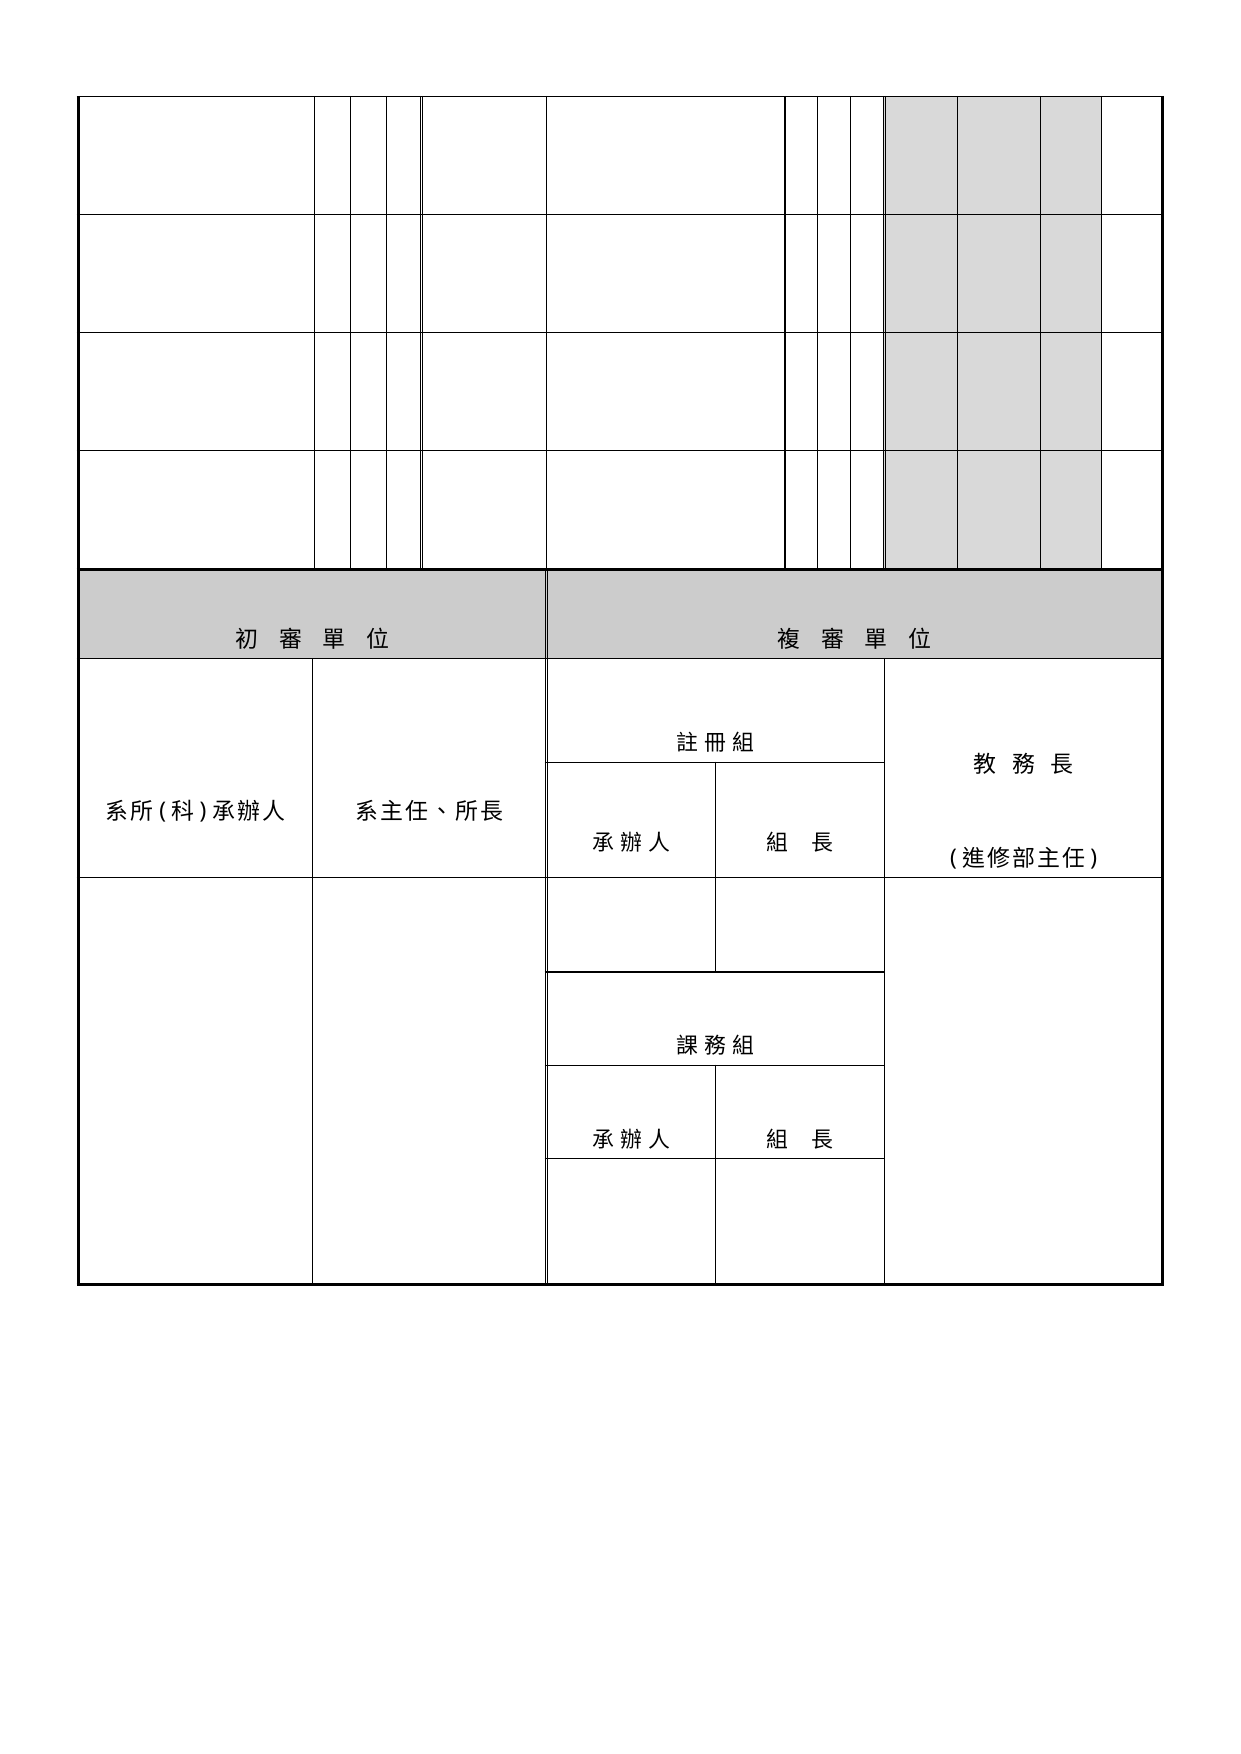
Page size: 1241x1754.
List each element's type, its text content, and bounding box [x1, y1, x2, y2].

table_cell □學年(上.下) □單學期 [80, 97, 314, 214]
table_cell [885, 878, 1161, 1283]
table_cell [423, 451, 546, 568]
table_cell □學年(上.下) □單學期 [80, 451, 314, 568]
table_cell [818, 333, 850, 450]
table_cell [1102, 333, 1161, 450]
table_cell [351, 215, 386, 332]
table_cell 初審單位 [80, 571, 545, 658]
table_cell [548, 878, 715, 971]
table_cell [80, 878, 312, 1283]
table_cell [716, 878, 884, 971]
table_cell [1102, 451, 1161, 568]
table_cell 承辦人 [548, 763, 715, 877]
table_cell [958, 451, 1040, 568]
table_cell 課務組 [548, 973, 884, 1064]
table_cell □學年(上.下) □單學期 [80, 333, 314, 450]
table_cell [851, 97, 883, 214]
table_cell [387, 451, 420, 568]
table_cell [886, 451, 957, 568]
table_cell [351, 451, 386, 568]
table_cell [1102, 97, 1161, 214]
table_cell 組 長 [716, 763, 884, 877]
table_cell 系所(科)承辦人 [80, 659, 312, 877]
table_cell [818, 97, 850, 214]
table_cell [315, 97, 350, 214]
table_cell [1041, 333, 1101, 450]
table_cell □學年(上.下) □單學期 [547, 215, 784, 332]
table_cell [886, 215, 957, 332]
table_cell [786, 215, 817, 332]
table_cell [387, 97, 420, 214]
table_cell [786, 451, 817, 568]
table_cell [351, 97, 386, 214]
table_cell [548, 1159, 715, 1283]
table_cell [387, 333, 420, 450]
table_cell [851, 451, 883, 568]
table_cell 系主任、所長 [313, 659, 545, 877]
table_cell [423, 333, 546, 450]
table_cell 複審單位 [548, 571, 1161, 658]
table_cell [818, 215, 850, 332]
table_cell [786, 97, 817, 214]
table_cell [1041, 97, 1101, 214]
table_cell [1041, 451, 1101, 568]
table_cell [315, 215, 350, 332]
table_cell [351, 333, 386, 450]
table_cell [1102, 215, 1161, 332]
table_cell [818, 451, 850, 568]
table_cell □學年(上.下) □單學期 [547, 97, 784, 214]
table_cell [423, 215, 546, 332]
table_cell [1041, 215, 1101, 332]
table_cell 承辦人 [548, 1066, 715, 1158]
table_cell □學年(上.下) □單學期 [547, 451, 784, 568]
table_cell [958, 333, 1040, 450]
table_cell □學年(上.下) □單學期 [80, 215, 314, 332]
table_cell 組 長 [716, 1066, 884, 1158]
table_cell [313, 878, 545, 1283]
table_cell [851, 215, 883, 332]
table_cell [958, 215, 1040, 332]
table_cell [315, 451, 350, 568]
table_cell [423, 97, 546, 214]
table_cell [886, 333, 957, 450]
table_cell 教 務 長 (進修部主任) [885, 659, 1161, 877]
table_cell [958, 97, 1040, 214]
table_cell 註冊組 [548, 659, 884, 762]
table_cell [387, 215, 420, 332]
table_cell [716, 1159, 884, 1283]
table_cell [886, 97, 957, 214]
table_cell [786, 333, 817, 450]
table_cell □學年(上.下) □單學期 [547, 333, 784, 450]
table_cell [851, 333, 883, 450]
table_cell [315, 333, 350, 450]
